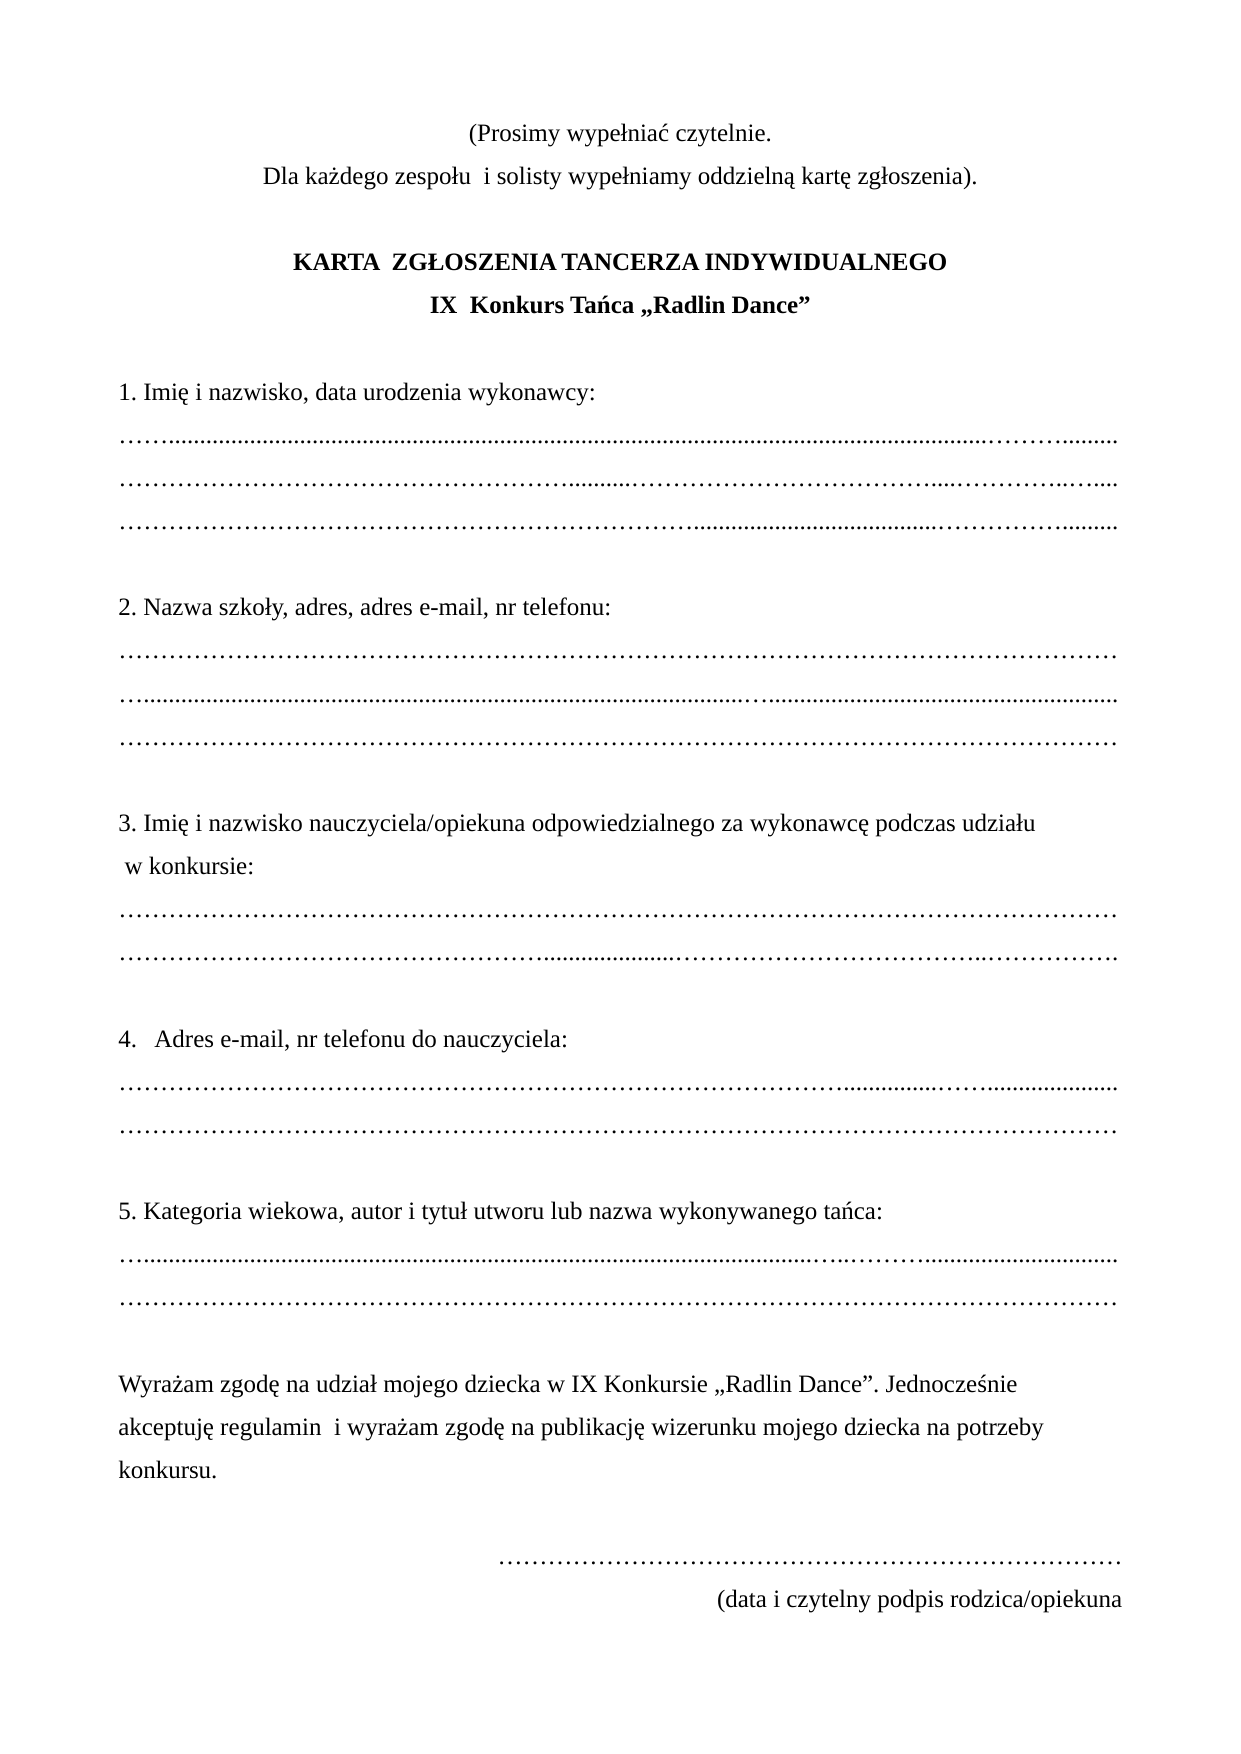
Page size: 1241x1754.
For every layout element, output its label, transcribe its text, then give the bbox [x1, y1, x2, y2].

text ……………………………………………………………………………………………………………………………………………………….....................………………………………..……………. [118, 894, 1122, 966]
text 3. Imię i nazwisko nauczyciela/opiekuna odpowiedzialnego za wykonawcę podczas udziału w konkursie: [118, 808, 1122, 880]
text IX Konkurs Tańca „Radlin Dance” [118, 291, 1122, 319]
text 5. Kategoria wiekowa, autor i tytuł utworu lub nazwa wykonywanego tańca: [118, 1196, 1122, 1225]
text 4. Adres e-mail, nr telefonu do nauczyciela: [118, 1024, 1122, 1052]
text (Prosimy wypełniać czytelnie. [118, 118, 1122, 147]
text KARTA ZGŁOSZENIA TANCERZA INDYWIDUALNEGO [118, 247, 1122, 276]
text 1. Imię i nazwisko, data urodzenia wykonawcy: [118, 377, 1122, 406]
text ……………………………………………………………………………………………………………................................................................................................…........................................................………………………………………………………………………………………………………… [118, 636, 1122, 751]
text 2. Nazwa szkoły, adres, adres e-mail, nr telefonu: [118, 592, 1122, 621]
text ………………………………………………………………… [118, 1541, 1122, 1570]
text ……………………………………………………………………………...............…….....................………………………………………………………………………………………………………… [118, 1067, 1122, 1139]
text ……...................................................................................................................................……….........………………………………………………..........………………………………....…………..…....…………………………………………………………….......................................……………......... [118, 420, 1122, 535]
text …...........................................................................................................…..………...............................………………………………………………………………………………………………………… [118, 1239, 1122, 1311]
text Dla każdego zespołu i solisty wypełniamy oddzielną kartę zgłoszenia). [118, 161, 1122, 190]
text (data i czytelny podpis rodzica/opiekuna [118, 1584, 1122, 1613]
text Wyrażam zgodę na udział mojego dziecka w IX Konkursie „Radlin Dance”. Jednocześnie akceptuję regulamin i wyrażam zgodę na publikację wizerunku mojego dziecka na potrzeby konkursu. [118, 1369, 1122, 1484]
